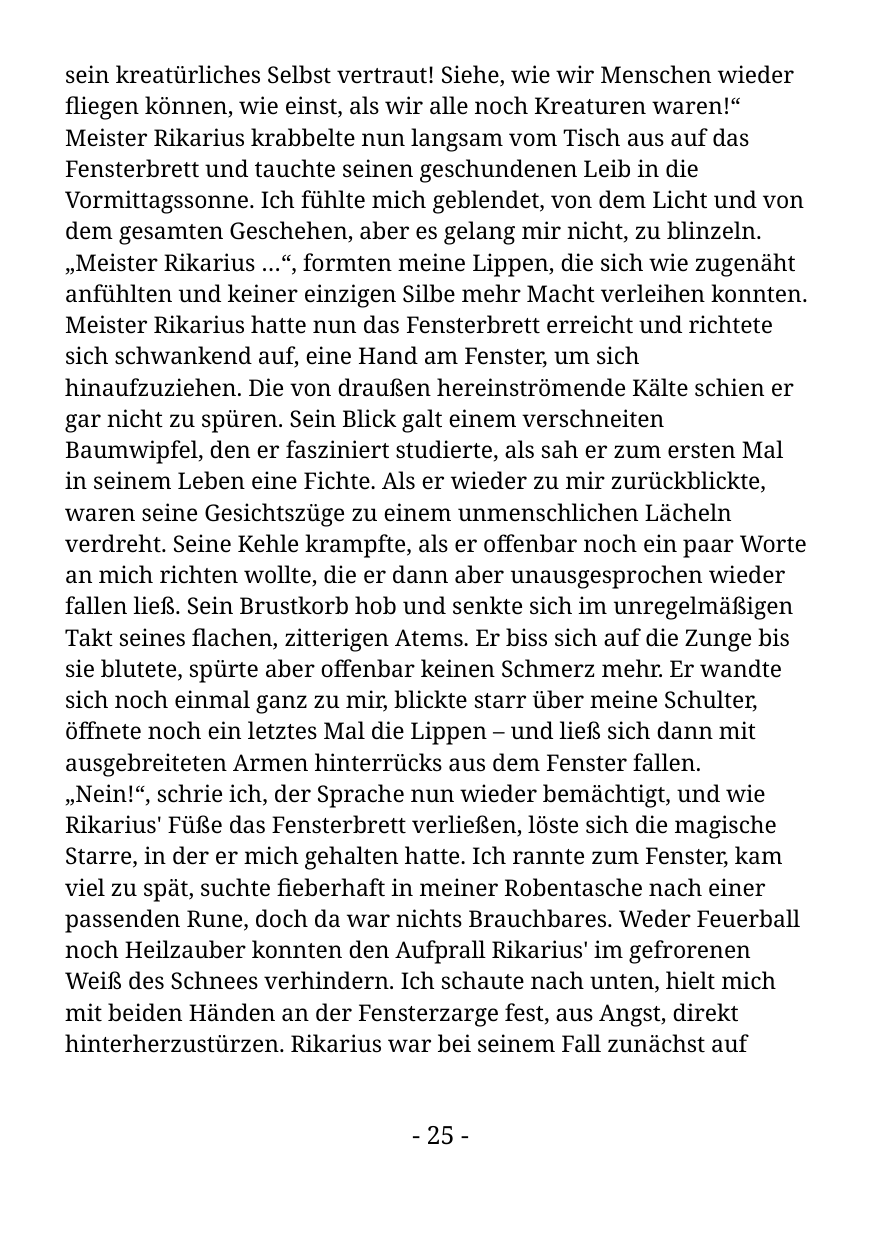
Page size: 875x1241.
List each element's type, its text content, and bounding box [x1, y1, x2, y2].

text „Nein!“, schrie ich, der Sprache nun wieder bemächtigt, und wie Rikarius' Füße das Fensterbrett verließen, löste sich die magische Starre, in der er mich gehalten hatte. Ich rannte zum Fenster, kam viel zu spät, suchte fieberhaft in meiner Robentasche nach einer passenden Rune, doch da war nichts Brauchbares. Weder Feuerball noch Heilzauber konnten den Aufprall Rikarius' im gefrorenen Weiß des Schnees verhindern. Ich schaute nach unten, hielt mich mit beiden Händen an der Fensterzarge fest, aus Angst, direkt hinterherzustürzen. Rikarius war bei seinem Fall zunächst auf [65, 778, 809, 1059]
text Meister Rikarius krabbelte nun langsam vom Tisch aus auf das Fensterbrett und tauchte seinen geschundenen Leib in die Vormittagssonne. Ich fühlte mich geblendet, von dem Licht und von dem gesamten Geschehen, aber es gelang mir nicht, zu blinzeln. „Meister Rikarius …“, formten meine Lippen, die sich wie zugenäht anfühlten und keiner einzigen Silbe mehr Macht verleihen konnten. Meister Rikarius hatte nun das Fensterbrett erreicht und richtete sich schwankend auf, eine Hand am Fenster, um sich hinaufzuziehen. Die von draußen hereinströmende Kälte schien er gar nicht zu spüren. Sein Blick galt einem verschneiten Baumwipfel, den er fasziniert studierte, als sah er zum ersten Mal in seinem Leben eine Fichte. Als er wieder zu mir zurückblickte, waren seine Gesichtszüge zu einem unmenschlichen Lächeln verdreht. Seine Kehle krampfte, als er offenbar noch ein paar Worte an mich richten wollte, die er dann aber unausgesprochen wieder fallen ließ. Sein Brustkorb hob und senkte sich im unregelmäßigen Takt seines flachen, zitterigen Atems. Er biss sich auf die Zunge bis sie blutete, spürte aber offenbar keinen Schmerz mehr. Er wandte sich noch einmal ganz zu mir, blickte starr über meine Schulter, öffnete noch ein letztes Mal die Lippen – und ließ sich dann mit ausgebreiteten Armen hinterrücks aus dem Fenster fallen. [65, 122, 809, 778]
text sein kreatürliches Selbst vertraut! Siehe, wie wir Menschen wieder fliegen können, wie einst, als wir alle noch Kreaturen waren!“ [65, 59, 809, 122]
